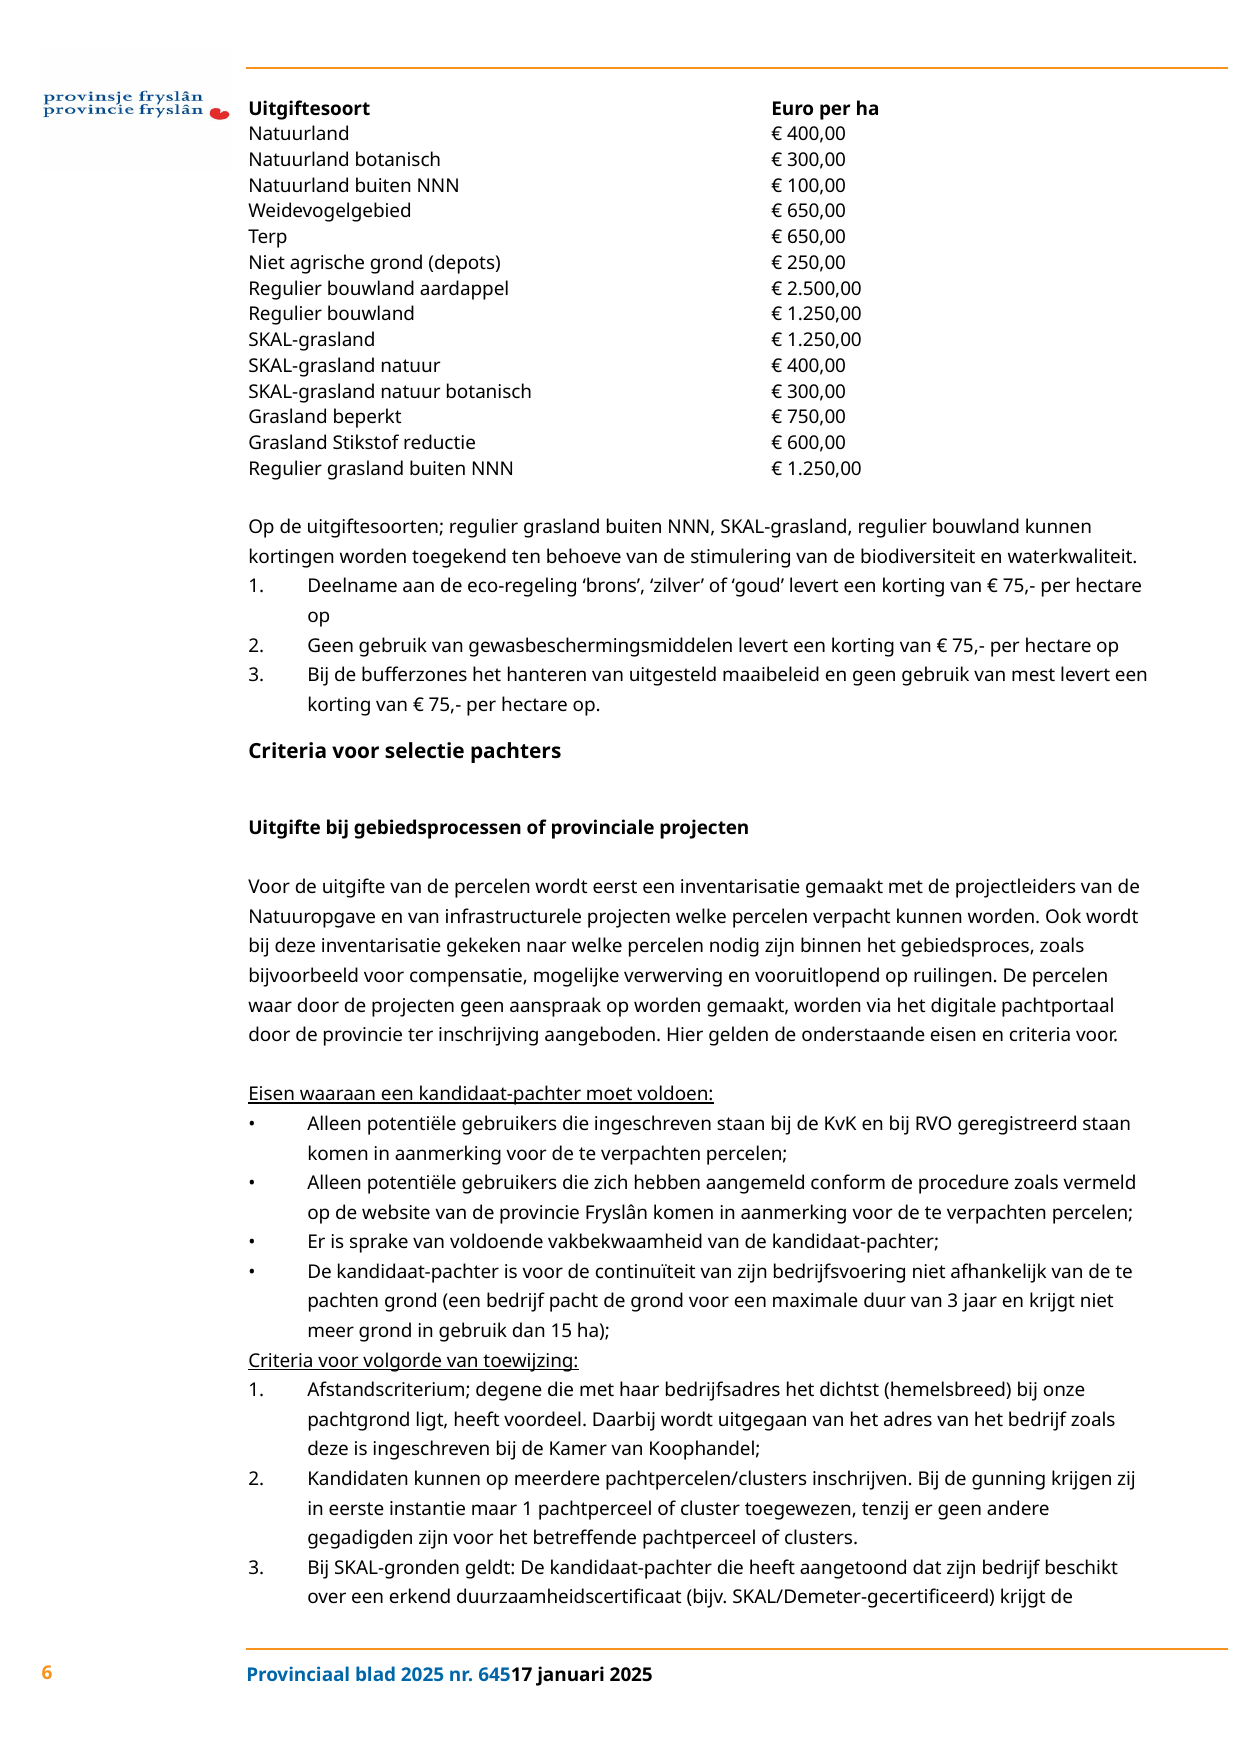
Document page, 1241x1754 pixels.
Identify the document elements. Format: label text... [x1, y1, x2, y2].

table_cell SKAL-grasland [248, 326, 771, 352]
table_cell Regulier grasland buiten NNN [248, 455, 771, 481]
list Afstandscriterium; degene die met haar bedrijfsadres het dichtst (hemelsbreed) bij onze pachtgrond ligt, heeft voordeel. Daarbij wordt uitgegaan van het adres van het bedrijf zoals deze is ingeschreven bij de Kamer van Koophandel; [248, 1376, 1152, 1461]
table_cell € 650,00 [771, 224, 1152, 249]
list Bij SKAL-gronden geldt: De kandidaat-pachter die heeft aangetoond dat zijn bedrijf beschikt over een erkend duurzaamheidscertificaat (bijv. SKAL/Demeter-gecertificeerd) krijgt de [248, 1554, 1152, 1609]
table_cell € 400,00 [771, 121, 1152, 146]
list Alleen potentiële gebruikers die zich hebben aangemeld conform de procedure zoals vermeld op de website van de provincie Fryslân komen in aanmerking voor de te verpachten percelen; [248, 1169, 1152, 1225]
table_cell SKAL-grasland natuur botanisch [248, 378, 771, 403]
table_cell Weidevogelgebied [248, 198, 771, 223]
table_cell € 300,00 [771, 378, 1152, 403]
picture [41, 47, 231, 172]
table_cell € 1.250,00 [771, 455, 1152, 481]
table_cell Niet agrische grond (depots) [248, 249, 771, 275]
table_cell SKAL-grasland natuur [248, 352, 771, 378]
table_cell Natuurland botanisch [248, 146, 771, 172]
table_cell Grasland Stikstof reductie [248, 429, 771, 455]
list Bij de bufferzones het hanteren van uitgesteld maaibeleid en geen gebruik van mest levert een korting van € 75,- per hectare op. [248, 661, 1152, 717]
list Kandidaten kunnen op meerdere pachtpercelen/clusters inschrijven. Bij de gunning krijgen zij in eerste instantie maar 1 pachtperceel of cluster toegewezen, tenzij er geen andere gegadigden zijn voor het betreffende pachtperceel of clusters. [248, 1465, 1152, 1550]
table_cell € 1.250,00 [771, 301, 1152, 326]
table_header Euro per ha [771, 95, 1152, 121]
list Er is sprake van voldoende vakbekwaamheid van de kandidaat-pachter; [248, 1228, 1152, 1254]
text Uitgifte bij gebiedsprocessen of provinciale projecten [248, 814, 1152, 840]
table_cell Regulier bouwland aardappel [248, 275, 771, 301]
list Alleen potentiële gebruikers die ingeschreven staan bij de KvK en bij RVO geregistreerd staan komen in aanmerking voor de te verpachten percelen; [248, 1110, 1152, 1166]
table_cell € 100,00 [771, 172, 1152, 198]
text Criteria voor selectie pachters [248, 737, 1152, 765]
table_cell € 600,00 [771, 429, 1152, 455]
table_cell Grasland beperkt [248, 404, 771, 429]
table_cell € 750,00 [771, 404, 1152, 429]
list Geen gebruik van gewasbeschermingsmiddelen levert een korting van € 75,- per hectare op [248, 632, 1152, 658]
table_cell Terp [248, 224, 771, 249]
table_cell € 400,00 [771, 352, 1152, 378]
text Eisen waaraan een kandidaat-pachter moet voldoen: [248, 1081, 1152, 1106]
table_cell Natuurland [248, 121, 771, 146]
text Voor de uitgifte van de percelen wordt eerst een inventarisatie gemaakt met de projectleiders van de Natuuropgave en van infrastructurele projecten welke percelen verpacht kunnen worden. Ook wordt bij deze inventarisatie gekeken naar welke percelen nodig zijn binnen het gebiedsproces, zoals bijvoorbeeld voor compensatie, mogelijke verwerving en vooruitlopend op ruilingen. De percelen waar door de projecten geen aanspraak op worden gemaakt, worden via het digitale pachtportaal door de provincie ter inschrijving aangeboden. Hier gelden de onderstaande eisen en criteria voor. [248, 873, 1152, 1047]
table_cell Natuurland buiten NNN [248, 172, 771, 198]
table_header Uitgiftesoort [248, 95, 771, 121]
list De kandidaat-pachter is voor de continuïteit van zijn bedrijfsvoering niet afhankelijk van de te pachten grond (een bedrijf pacht de grond voor een maximale duur van 3 jaar en krijgt niet meer grond in gebruik dan 15 ha); [248, 1258, 1152, 1343]
text Criteria voor volgorde van toewijzing: [248, 1347, 1152, 1373]
text Op de uitgiftesoorten; regulier grasland buiten NNN, SKAL-grasland, regulier bouwland kunnen kortingen worden toegekend ten behoeve van de stimulering van de biodiversiteit en waterkwaliteit. [248, 513, 1152, 569]
table_cell € 2.500,00 [771, 275, 1152, 301]
table_cell € 650,00 [771, 198, 1152, 223]
list Deelname aan de eco-regeling ‘brons’, ‘zilver’ of ‘goud’ levert een korting van € 75,- per hectare op [248, 573, 1152, 628]
table_cell € 300,00 [771, 146, 1152, 172]
table_cell € 1.250,00 [771, 326, 1152, 352]
table_cell € 250,00 [771, 249, 1152, 275]
table_cell Regulier bouwland [248, 301, 771, 326]
